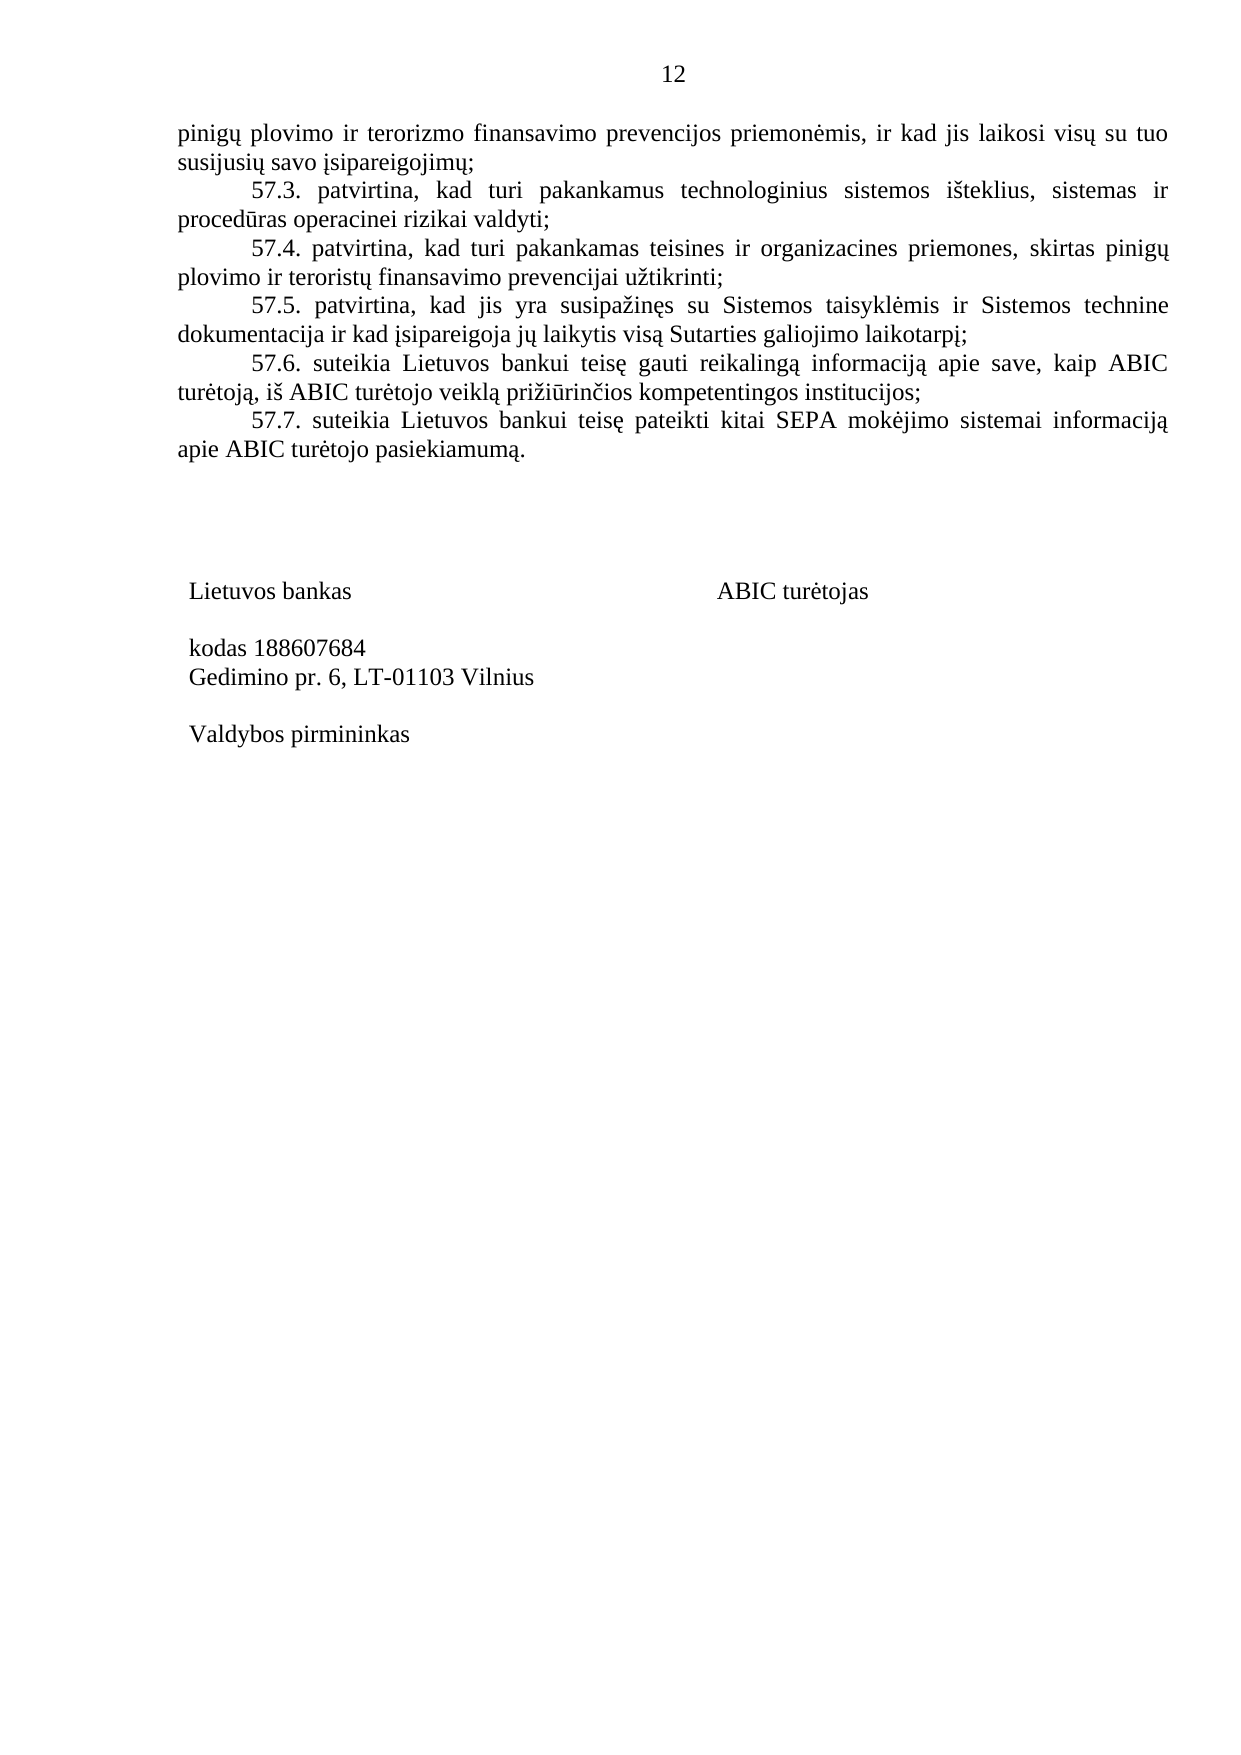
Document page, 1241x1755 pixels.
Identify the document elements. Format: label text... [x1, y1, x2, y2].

text 57.7. suteikia Lietuvos bankui teisę pateikti kitai SEPA mokėjimo sistemai informaciją apie ABIC turėtojo pasiekiamumą. [177, 406, 1169, 463]
table_cell Valdybos pirmininkas [177, 720, 705, 777]
text 57.3. patvirtina, kad turi pakankamus technologinius sistemos išteklius, sistemas ir procedūras operacinei rizikai valdyti; [177, 176, 1169, 233]
table_header Lietuvos bankas [177, 576, 705, 604]
table_cell [705, 691, 1192, 719]
text pinigų plovimo ir terorizmo finansavimo prevencijos priemonėmis, ir kad jis laikosi visų su tuo susijusių savo įsipareigojimų; [177, 118, 1169, 176]
text 57.6. suteikia Lietuvos bankui teisę gauti reikalingą informaciją apie save, kaip ABIC turėtoją, iš ABIC turėtojo veiklą prižiūrinčios kompetentingos institucijos; [177, 348, 1169, 406]
text 57.5. patvirtina, kad jis yra susipažinęs su Sistemos taisyklėmis ir Sistemos technine dokumentacija ir kad įsipareigoja jų laikytis visą Sutarties galiojimo laikotarpį; [177, 291, 1169, 348]
table_header ABIC turėtojas [705, 576, 1192, 604]
table_cell kodas 188607684 [177, 605, 705, 662]
table_cell [705, 662, 1192, 691]
table_cell Gedimino pr. 6, LT-01103 Vilnius [177, 662, 705, 691]
table_cell [705, 605, 1192, 662]
text 57.4. patvirtina, kad turi pakankamas teisines ir organizacines priemones, skirtas pinigų plovimo ir teroristų finansavimo prevencijai užtikrinti; [177, 233, 1169, 291]
table_cell [177, 691, 705, 719]
table_cell [705, 720, 1192, 777]
